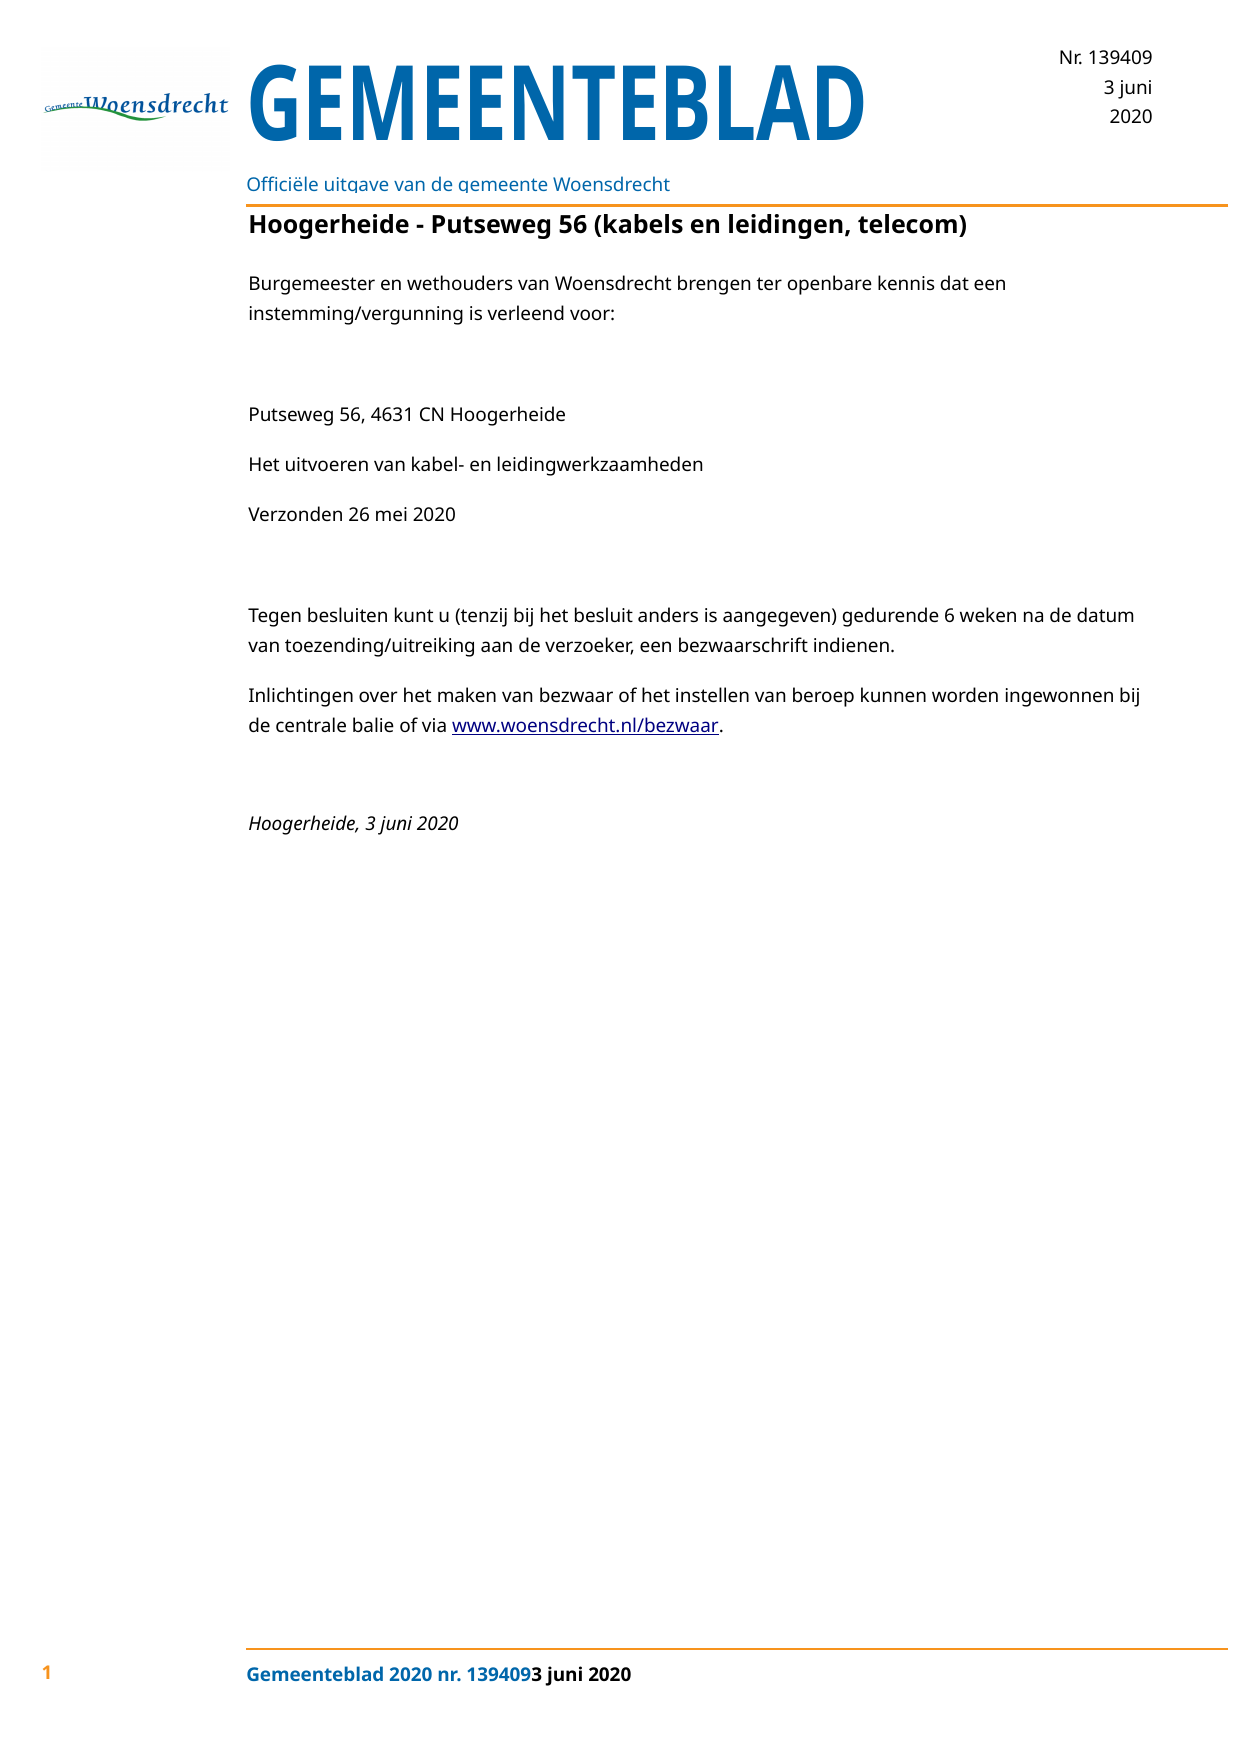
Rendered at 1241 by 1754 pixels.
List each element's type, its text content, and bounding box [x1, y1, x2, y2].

text Het uitvoeren van kabel- en leidingwerkzaamheden [248, 451, 1152, 477]
text Hoogerheide - Putseweg 56 (kabels en leidingen, telecom) [248, 207, 1152, 241]
text Burgemeester en wethouders van Woensdrecht brengen ter openbare kennis dat een instemming/vergunning is verleend voor: [248, 270, 1152, 326]
text Hoogerheide, 3 juni 2020 [248, 810, 1152, 836]
text Putseweg 56, 4631 CN Hoogerheide [248, 401, 1152, 426]
text Inlichtingen over het maken van bezwaar of het instellen van beroep kunnen worden ingewonnen bij de centrale balie of via www.woensdrecht.nl/bezwaar. [248, 682, 1152, 738]
text Tegen besluiten kunt u (tenzij bij het besluit anders is aangegeven) gedurende 6 weken na de datum van toezending/uitreiking aan de verzoeker, een bezwaarschrift indienen. [248, 602, 1152, 658]
text Verzonden 26 mei 2020 [248, 502, 1152, 527]
picture [41, 47, 231, 172]
